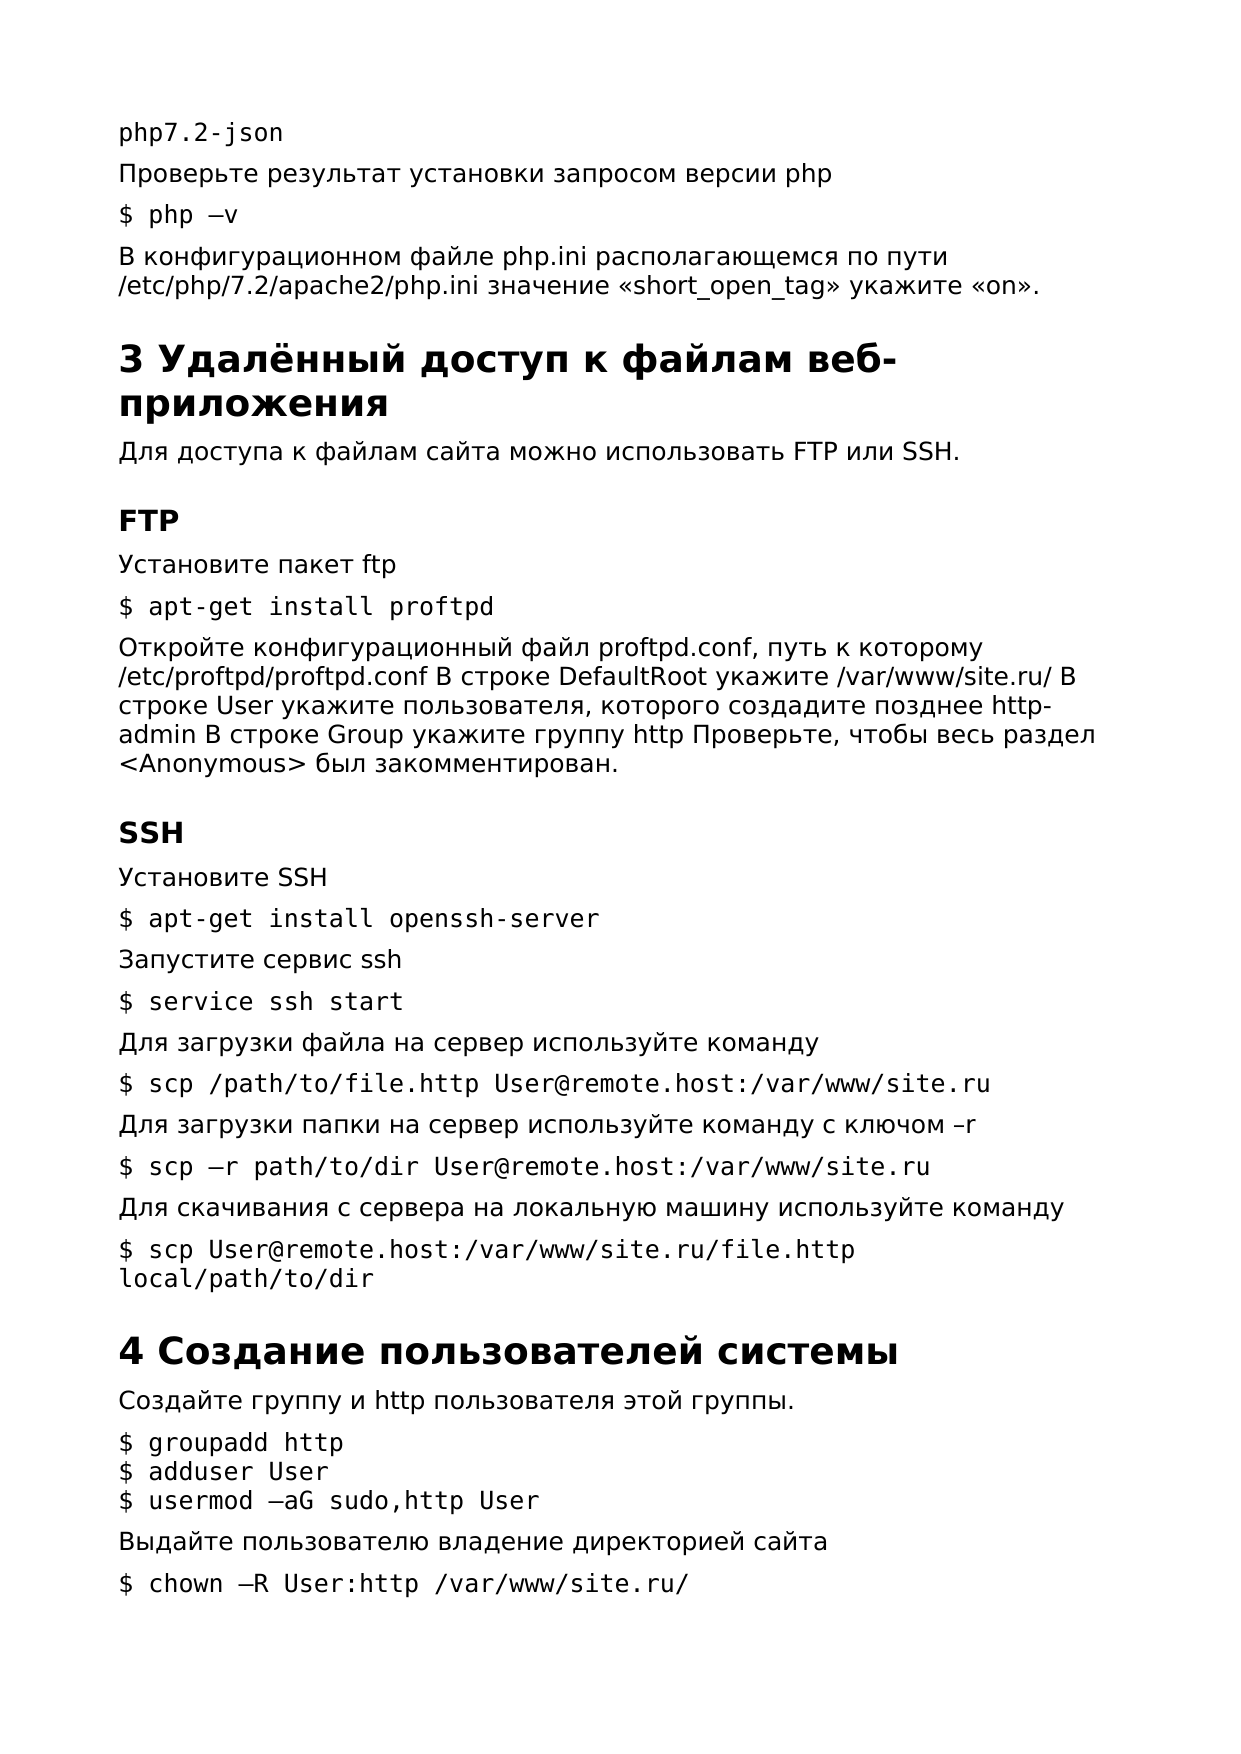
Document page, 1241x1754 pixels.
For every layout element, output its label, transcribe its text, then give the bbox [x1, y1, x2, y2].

text Создайте группу и http пользователя этой группы. [118, 1386, 1122, 1415]
text В конфигурационном файле php.ini располагающемся по пути /etc/php/7.2/apache2/php.ini значение «short_open_tag» укажите «on». [118, 242, 1122, 300]
text php7.2-json [118, 118, 1122, 147]
text Проверьте результат установки запросом версии php [118, 159, 1122, 188]
subtitle SSH [118, 816, 1122, 850]
text $ chown –R User:http /var/www/site.ru/ [118, 1569, 1122, 1598]
text Запустите сервис ssh [118, 945, 1122, 974]
text $ scp –r path/to/dir User@remote.host:/var/www/site.ru [118, 1152, 1122, 1181]
text Для загрузки файла на сервер используйте команду [118, 1028, 1122, 1057]
subtitle 3 Удалённый доступ к файлам веб-приложения [118, 337, 1122, 425]
text Для доступа к файлам сайта можно использовать FTP или SSH. [118, 437, 1122, 466]
subtitle FTP [118, 504, 1122, 538]
text Откройте конфигурационный файл proftpd.conf, путь к которому /etc/proftpd/proftpd.conf В строке DefaultRoot укажите /var/www/site.ru/ В строке User укажите пользователя, которого создадите позднее http-admin В строке Group укажите группу http Проверьте, чтобы весь раздел <Anonymous> был закомментирован. [118, 633, 1122, 779]
text $ php –v [118, 201, 1122, 230]
text $ groupadd http $ adduser User $ usermod –aG sudo,http User [118, 1428, 1122, 1515]
subtitle 4 Создание пользователей системы [118, 1330, 1122, 1374]
text $ scp User@remote.host:/var/www/site.ru/file.http local/path/to/dir [118, 1235, 1122, 1293]
text Для загрузки папки на сервер используйте команду с ключом –r [118, 1111, 1122, 1140]
text $ service ssh start [118, 987, 1122, 1016]
text Установите SSH [118, 863, 1122, 892]
text $ apt-get install openssh-server [118, 904, 1122, 934]
text $ apt-get install proftpd [118, 592, 1122, 621]
text Установите пакет ftp [118, 550, 1122, 579]
text Для скачивания с сервера на локальную машину используйте команду [118, 1193, 1122, 1222]
text Выдайте пользователю владение директорией сайта [118, 1527, 1122, 1556]
text $ scp /path/to/file.http User@remote.host:/var/www/site.ru [118, 1070, 1122, 1099]
